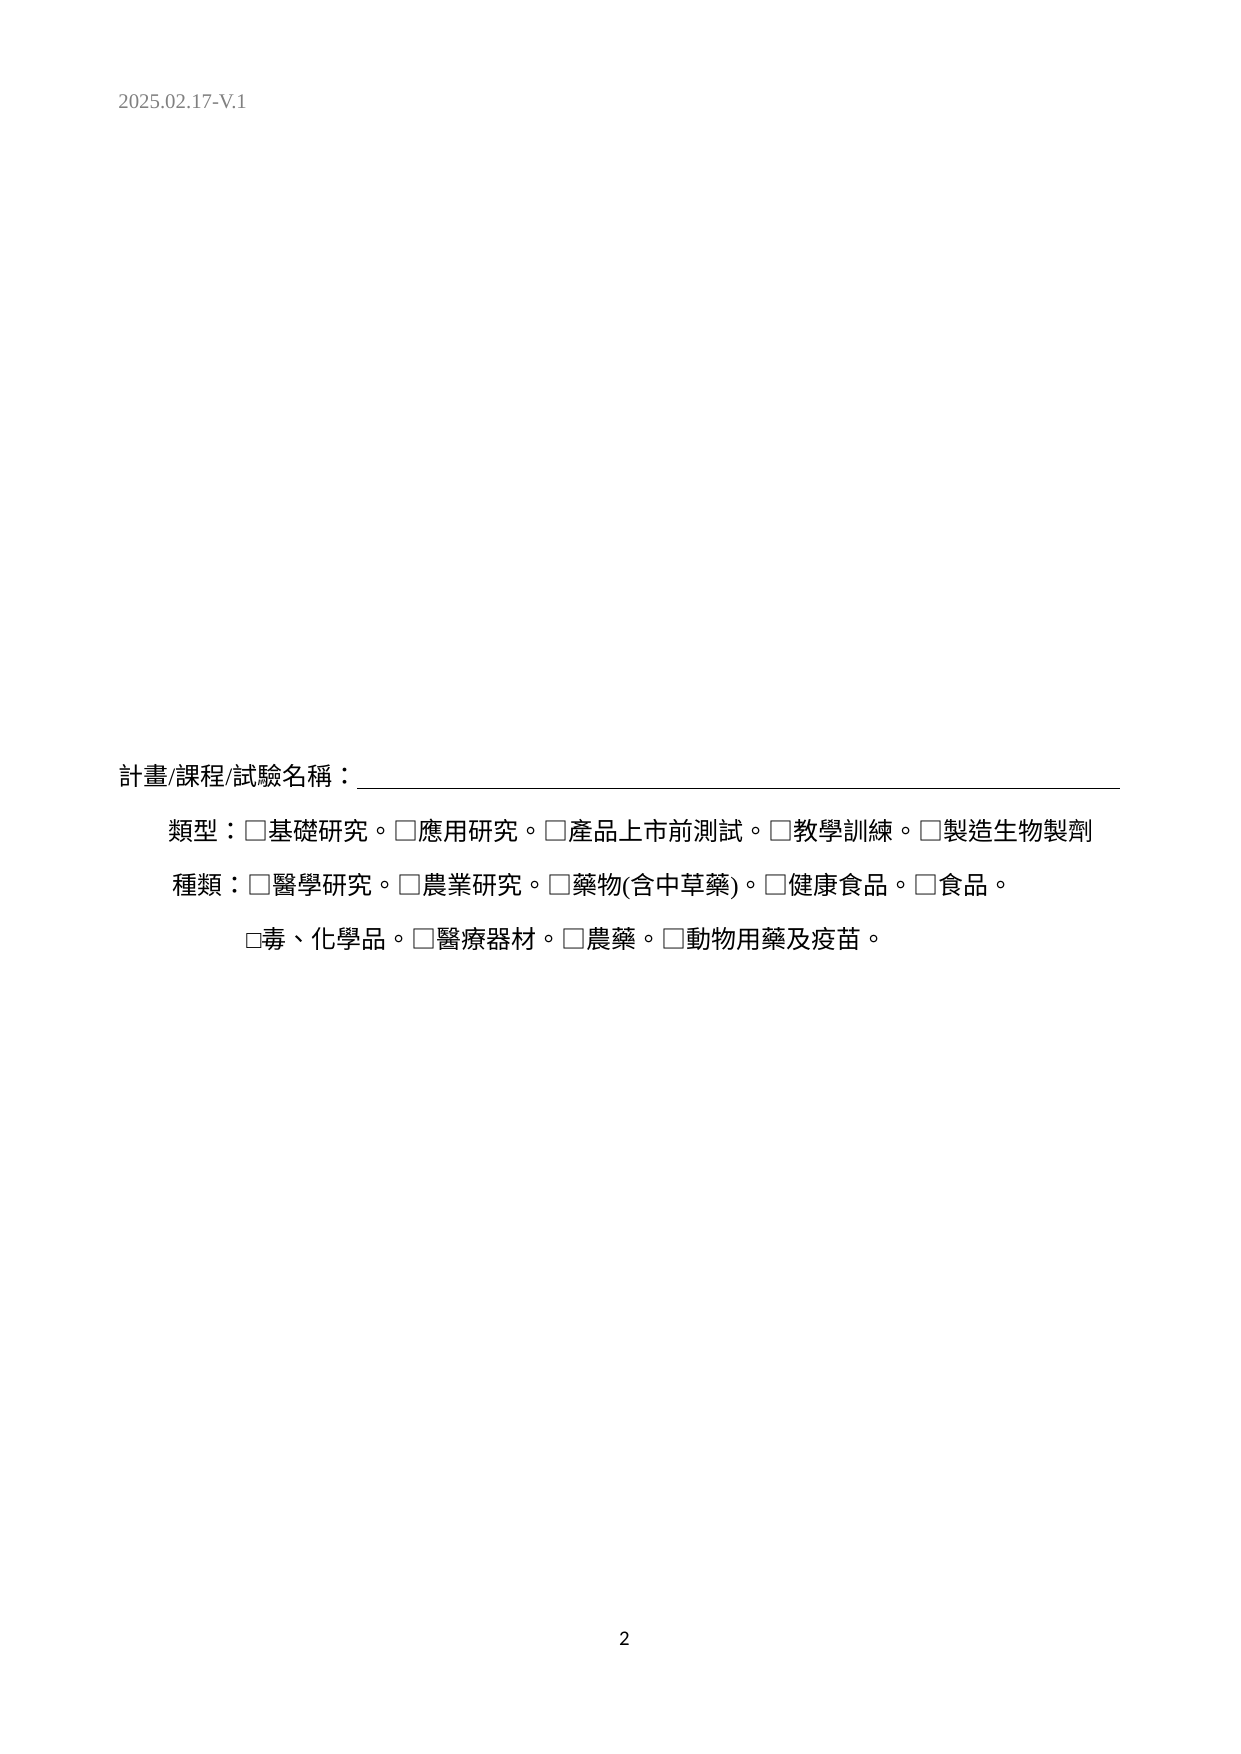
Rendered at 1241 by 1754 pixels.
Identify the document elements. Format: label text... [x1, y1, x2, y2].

text 計畫/課程/試驗名稱： [118, 757, 1122, 793]
text 種類：□醫學研究。□農業研究。□藥物(含中草藥)。□健康食品。□食品。 [172, 865, 1122, 902]
text □毒、化學品。□醫療器材。□農藥。□動物用藥及疫苗。 [172, 920, 1122, 956]
text 類型：□基礎研究。□應用研究。□產品上市前測試。□教學訓練。□製造生物製劑 [118, 811, 1122, 847]
